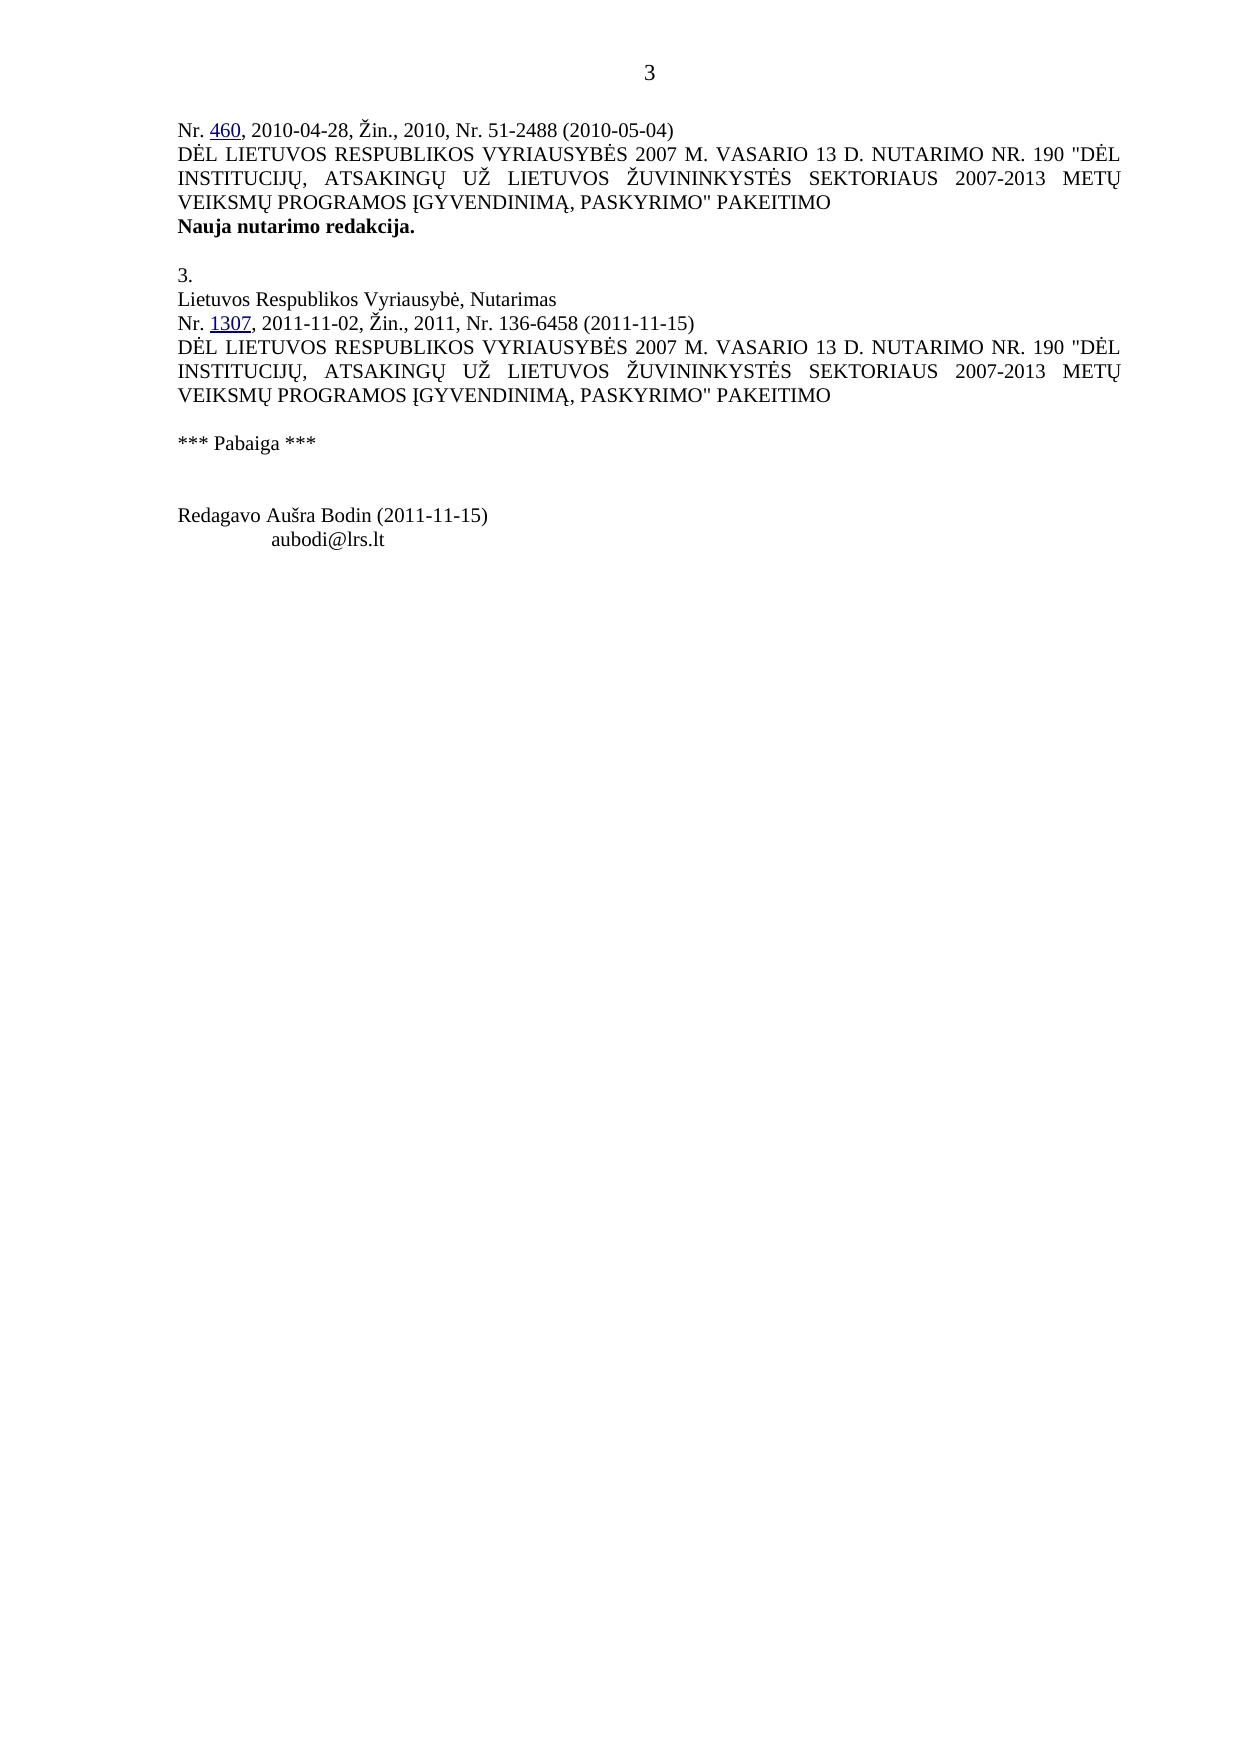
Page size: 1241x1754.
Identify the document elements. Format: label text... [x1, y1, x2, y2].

text Redagavo Aušra Bodin (2011-11-15) [177, 503, 1122, 527]
text Nr. 1307, 2011-11-02, Žin., 2011, Nr. 136-6458 (2011-11-15) [177, 311, 1122, 335]
text *** Pabaiga *** [177, 431, 1122, 455]
text Nauja nutarimo redakcija. [177, 214, 1122, 238]
text DĖL LIETUVOS RESPUBLIKOS VYRIAUSYBĖS 2007 M. VASARIO 13 D. NUTARIMO NR. 190 "DĖL INSTITUCIJŲ, ATSAKINGŲ UŽ LIETUVOS ŽUVININKYSTĖS SEKTORIAUS 2007-2013 METŲ VEIKSMŲ PROGRAMOS ĮGYVENDINIMĄ, PASKYRIMO" PAKEITIMO [177, 335, 1122, 407]
text Nr. 460, 2010-04-28, Žin., 2010, Nr. 51-2488 (2010-05-04) [177, 118, 1122, 142]
text Lietuvos Respublikos Vyriausybė, Nutarimas [177, 287, 1122, 311]
text aubodi@lrs.lt [177, 527, 1122, 551]
text 3. [177, 262, 1122, 287]
text DĖL LIETUVOS RESPUBLIKOS VYRIAUSYBĖS 2007 M. VASARIO 13 D. NUTARIMO NR. 190 "DĖL INSTITUCIJŲ, ATSAKINGŲ UŽ LIETUVOS ŽUVININKYSTĖS SEKTORIAUS 2007-2013 METŲ VEIKSMŲ PROGRAMOS ĮGYVENDINIMĄ, PASKYRIMO" PAKEITIMO [177, 142, 1122, 214]
